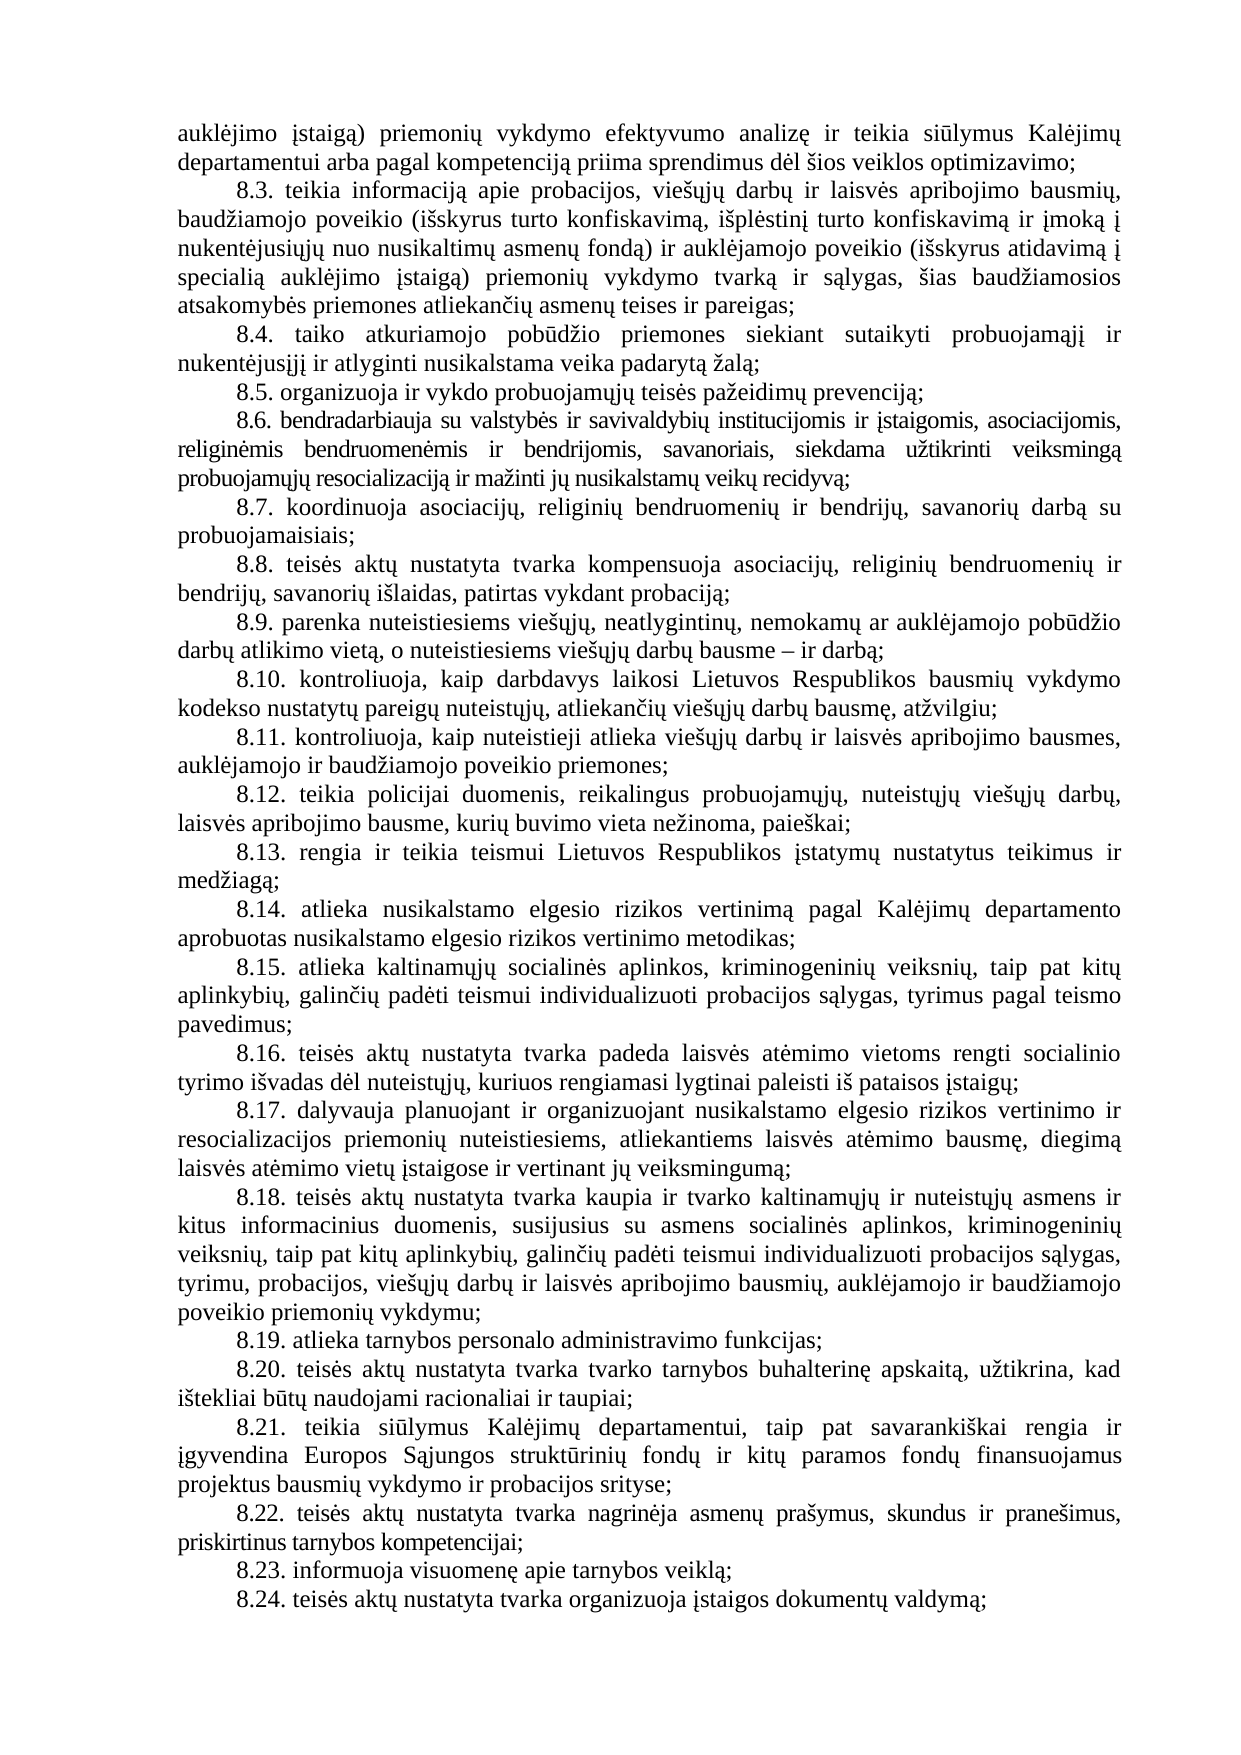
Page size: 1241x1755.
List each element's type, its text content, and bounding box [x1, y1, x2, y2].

text 8.13. rengia ir teikia teismui Lietuvos Respublikos įstatymų nustatytus teikimus ir medžiagą; [177, 837, 1122, 894]
text 8.23. informuoja visuomenę apie tarnybos veiklą; [177, 1556, 1122, 1584]
text 8.18. teisės aktų nustatyta tvarka kaupia ir tvarko kaltinamųjų ir nuteistųjų asmens ir kitus informacinius duomenis, susijusius su asmens socialinės aplinkos, kriminogeninių veiksnių, taip pat kitų aplinkybių, galinčių padėti teismui individualizuoti probacijos sąlygas, tyrimu, probacijos, viešųjų darbų ir laisvės apribojimo bausmių, auklėjamojo ir baudžiamojo poveikio priemonių vykdymu; [177, 1182, 1122, 1326]
text 8.20. teisės aktų nustatyta tvarka tvarko tarnybos buhalterinę apskaitą, užtikrina, kad ištekliai būtų naudojami racionaliai ir taupiai; [177, 1354, 1122, 1412]
text 8.16. teisės aktų nustatyta tvarka padeda laisvės atėmimo vietoms rengti socialinio tyrimo išvadas dėl nuteistųjų, kuriuos rengiamasi lygtinai paleisti iš pataisos įstaigų; [177, 1038, 1122, 1096]
text 8.21. teikia siūlymus Kalėjimų departamentui, taip pat savarankiškai rengia ir įgyvendina Europos Sąjungos struktūrinių fondų ir kitų paramos fondų finansuojamus projektus bausmių vykdymo ir probacijos srityse; [177, 1412, 1122, 1498]
text auklėjimo įstaigą) priemonių vykdymo efektyvumo analizę ir teikia siūlymus Kalėjimų departamentui arba pagal kompetenciją priima sprendimus dėl šios veiklos optimizavimo; [177, 118, 1122, 176]
text 8.3. teikia informaciją apie probacijos, viešųjų darbų ir laisvės apribojimo bausmių, baudžiamojo poveikio (išskyrus turto konfiskavimą, išplėstinį turto konfiskavimą ir įmoką į nukentėjusiųjų nuo nusikaltimų asmenų fondą) ir auklėjamojo poveikio (išskyrus atidavimą į specialią auklėjimo įstaigą) priemonių vykdymo tvarką ir sąlygas, šias baudžiamosios atsakomybės priemones atliekančių asmenų teises ir pareigas; [177, 176, 1122, 319]
text 8.5. organizuoja ir vykdo probuojamųjų teisės pažeidimų prevenciją; [177, 377, 1122, 406]
text 8.17. dalyvauja planuojant ir organizuojant nusikalstamo elgesio rizikos vertinimo ir resocializacijos priemonių nuteistiesiems, atliekantiems laisvės atėmimo bausmę, diegimą laisvės atėmimo vietų įstaigose ir vertinant jų veiksmingumą; [177, 1096, 1122, 1182]
text 8.10. kontroliuoja, kaip darbdavys laikosi Lietuvos Respublikos bausmių vykdymo kodekso nustatytų pareigų nuteistųjų, atliekančių viešųjų darbų bausmę, atžvilgiu; [177, 664, 1122, 722]
text 8.15. atlieka kaltinamųjų socialinės aplinkos, kriminogeninių veiksnių, taip pat kitų aplinkybių, galinčių padėti teismui individualizuoti probacijos sąlygas, tyrimus pagal teismo pavedimus; [177, 952, 1122, 1038]
text 8.4. taiko atkuriamojo pobūdžio priemones siekiant sutaikyti probuojamąjį ir nukentėjusįjį ir atlyginti nusikalstama veika padarytą žalą; [177, 319, 1122, 377]
text 8.8. teisės aktų nustatyta tvarka kompensuoja asociacijų, religinių bendruomenių ir bendrijų, savanorių išlaidas, patirtas vykdant probaciją; [177, 549, 1122, 607]
text 8.24. teisės aktų nustatyta tvarka organizuoja įstaigos dokumentų valdymą; [177, 1584, 1122, 1613]
text 8.9. parenka nuteistiesiems viešųjų, neatlygintinų, nemokamų ar auklėjamojo pobūdžio darbų atlikimo vietą, o nuteistiesiems viešųjų darbų bausme – ir darbą; [177, 607, 1122, 664]
text 8.6. bendradarbiauja su valstybės ir savivaldybių institucijomis ir įstaigomis, asociacijomis, religinėmis bendruomenėmis ir bendrijomis, savanoriais, siekdama užtikrinti veiksmingą probuojamųjų resocializaciją ir mažinti jų nusikalstamų veikų recidyvą; [177, 406, 1122, 492]
text 8.22. teisės aktų nustatyta tvarka nagrinėja asmenų prašymus, skundus ir pranešimus, priskirtinus tarnybos kompetencijai; [177, 1498, 1122, 1556]
text 8.12. teikia policijai duomenis, reikalingus probuojamųjų, nuteistųjų viešųjų darbų, laisvės apribojimo bausme, kurių buvimo vieta nežinoma, paieškai; [177, 779, 1122, 837]
text 8.19. atlieka tarnybos personalo administravimo funkcijas; [177, 1326, 1122, 1354]
text 8.14. atlieka nusikalstamo elgesio rizikos vertinimą pagal Kalėjimų departamento aprobuotas nusikalstamo elgesio rizikos vertinimo metodikas; [177, 894, 1122, 952]
text 8.11. kontroliuoja, kaip nuteistieji atlieka viešųjų darbų ir laisvės apribojimo bausmes, auklėjamojo ir baudžiamojo poveikio priemones; [177, 722, 1122, 779]
text 8.7. koordinuoja asociacijų, religinių bendruomenių ir bendrijų, savanorių darbą su probuojamaisiais; [177, 492, 1122, 549]
